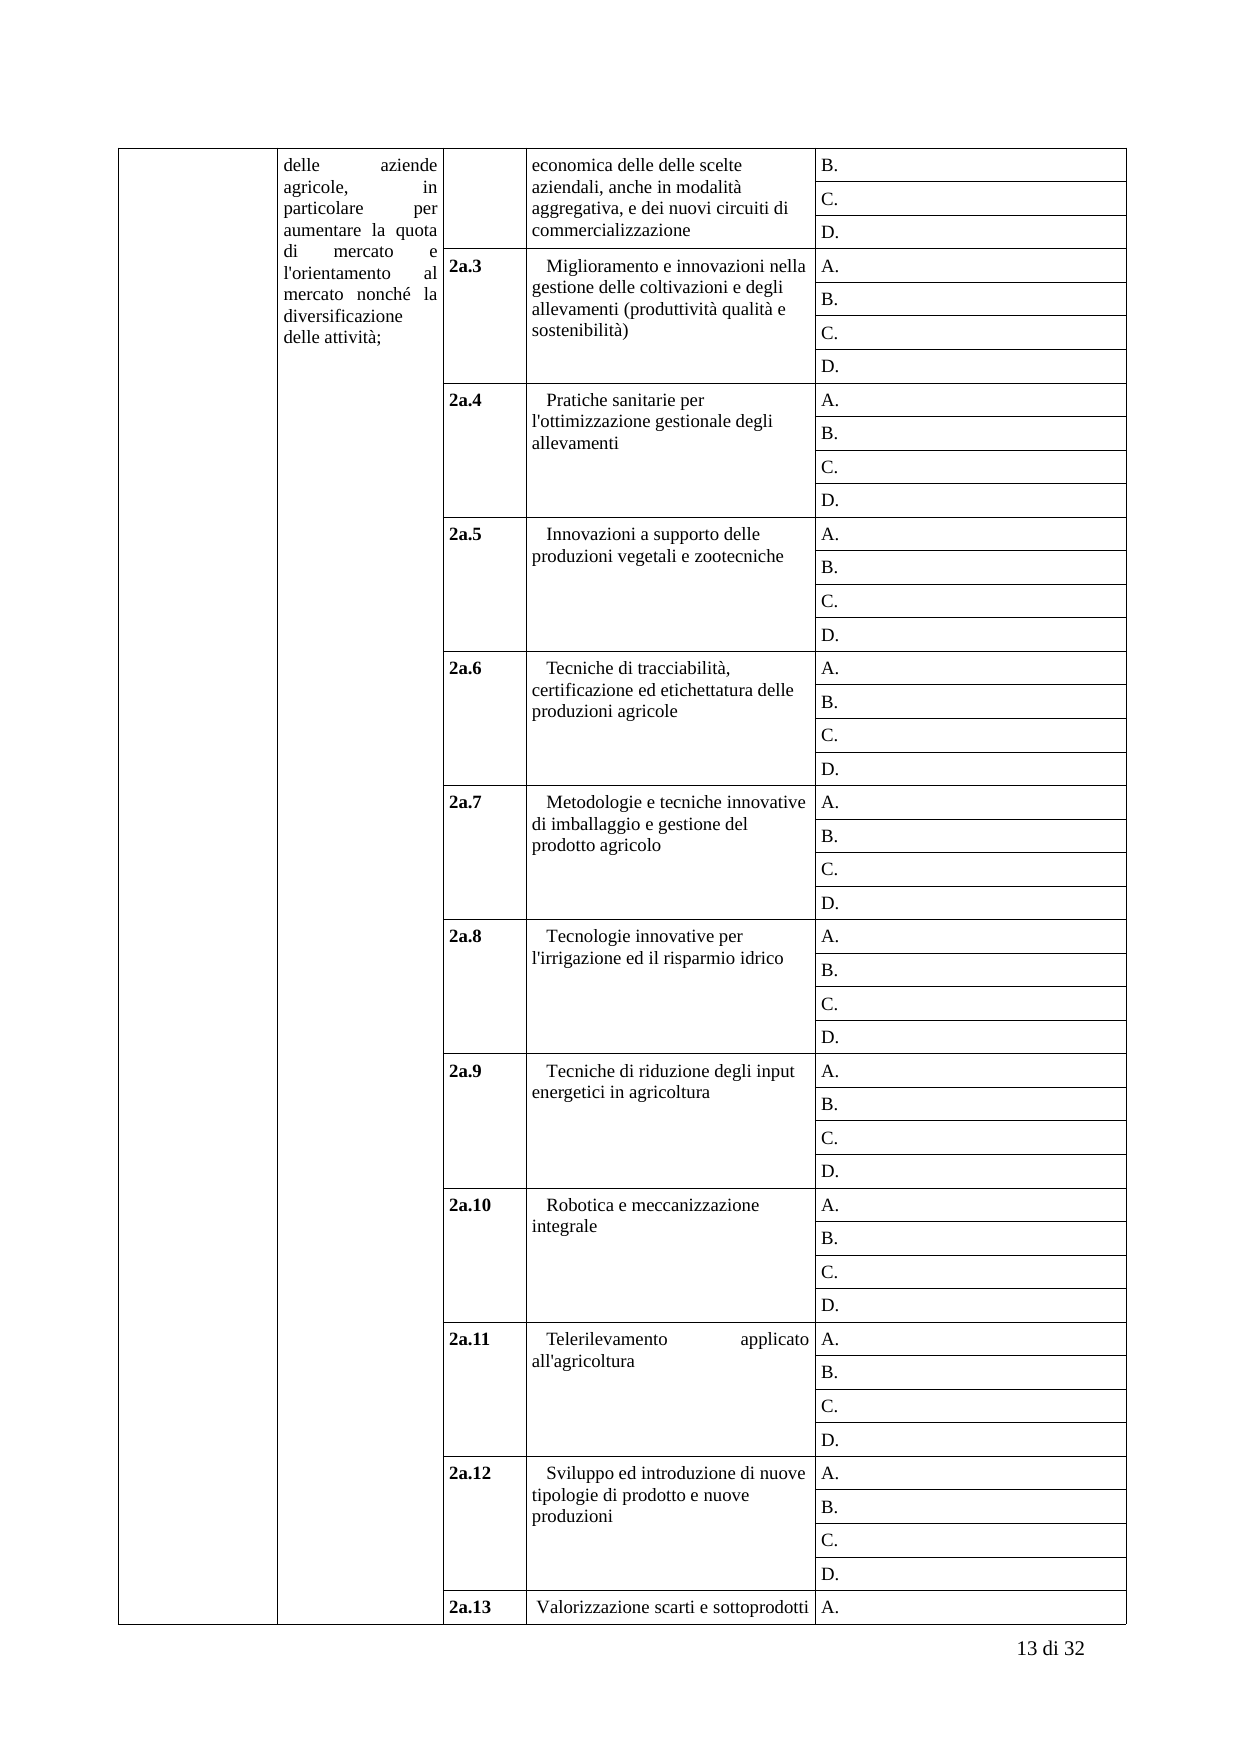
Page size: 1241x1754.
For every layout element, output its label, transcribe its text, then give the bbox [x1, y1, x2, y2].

table_cell A. [816, 1323, 1126, 1355]
table_cell Pratiche sanitarie per l'ottimizzazione gestionale degli allevamenti [527, 384, 815, 517]
table_cell C. [816, 719, 1126, 751]
table_cell D. [816, 887, 1126, 919]
table_cell C. [816, 1390, 1126, 1422]
table_cell C. [816, 1524, 1126, 1556]
table_cell A. [816, 786, 1126, 818]
table_cell A. [816, 1591, 1126, 1623]
table_cell B. [816, 149, 1126, 181]
table_cell 2a.7 [444, 786, 526, 919]
table_cell Innovazioni a supporto delle produzioni vegetali e zootecniche [527, 518, 815, 651]
table_cell D. [816, 618, 1126, 651]
table_cell Tecnologie innovative per l'irrigazione ed il risparmio idrico [527, 920, 815, 1053]
table_cell 2a.5 [444, 518, 526, 651]
table_cell 2a.9 [444, 1054, 526, 1187]
table_cell [119, 149, 277, 1623]
table_cell C. [816, 451, 1126, 483]
table_cell Miglioramento e innovazioni nella gestione delle coltivazioni e degli allevamenti (produttività qualità e sostenibilità) [527, 249, 815, 382]
table_cell A. [816, 652, 1126, 684]
table_cell economica delle delle scelte aziendali, anche in modalità aggregativa, e dei nuovi circuiti di commercializzazione [527, 149, 815, 248]
table_cell A. [816, 249, 1126, 282]
table_cell D. [816, 350, 1126, 382]
table_cell Robotica e meccanizzazione integrale [527, 1189, 815, 1322]
table_cell B. [816, 1222, 1126, 1254]
table_cell C. [816, 182, 1126, 215]
table_cell 2a.13 [444, 1591, 526, 1623]
table_cell C. [816, 853, 1126, 886]
table_cell Telerilevamento applicato all'agricoltura [527, 1323, 815, 1456]
table_cell A. [816, 518, 1126, 550]
table_cell C. [816, 1121, 1126, 1154]
table_cell B. [816, 417, 1126, 449]
table_cell 2a.11 [444, 1323, 526, 1456]
table_cell B. [816, 1088, 1126, 1120]
table_cell Metodologie e tecniche innovative di imballaggio e gestione del prodotto agricolo [527, 786, 815, 919]
table_cell C. [816, 585, 1126, 617]
table_cell [444, 149, 526, 248]
table_cell B. [816, 1490, 1126, 1523]
table_cell Sviluppo ed introduzione di nuove tipologie di prodotto e nuove produzioni [527, 1457, 815, 1590]
table_cell 2a.4 [444, 384, 526, 517]
table_cell D. [816, 1155, 1126, 1187]
table_cell 2a.6 [444, 652, 526, 785]
table_cell 2a.10 [444, 1189, 526, 1322]
table_cell A. [816, 1189, 1126, 1221]
table_cell A. [816, 384, 1126, 416]
table_cell B. [816, 954, 1126, 986]
table_cell B. [816, 551, 1126, 584]
table_cell B. [816, 283, 1126, 315]
table_cell A. [816, 920, 1126, 953]
table_cell B. [816, 685, 1126, 718]
table_cell D. [816, 1423, 1126, 1456]
table_cell Tecniche di tracciabilità, certificazione ed etichettatura delle produzioni agricole [527, 652, 815, 785]
table_cell A. [816, 1457, 1126, 1489]
table_cell 2a.8 [444, 920, 526, 1053]
table_cell D. [816, 216, 1126, 248]
table_cell C. [816, 316, 1126, 349]
table_cell 2a.12 [444, 1457, 526, 1590]
table_cell B. [816, 820, 1126, 852]
table_cell D. [816, 1558, 1126, 1590]
table_cell 2a.3 [444, 249, 526, 382]
table_cell A. [816, 1054, 1126, 1087]
table_cell delle aziende agricole, in particolare per aumentare la quota di mercato e l'orientamento al mercato nonché la diversificazione delle attività; [278, 149, 443, 1623]
table_cell D. [816, 753, 1126, 785]
table_cell C. [816, 987, 1126, 1020]
table_cell D. [816, 1289, 1126, 1322]
table_cell C. [816, 1256, 1126, 1288]
table_cell B. [816, 1356, 1126, 1389]
table_cell D. [816, 1021, 1126, 1053]
table_cell Tecniche di riduzione degli input energetici in agricoltura [527, 1054, 815, 1187]
table_cell  Valorizzazione scarti e sottoprodotti a fini agronomici, alimentari, energetici ai fini della bioeconomia [527, 1591, 815, 1623]
table_cell D. [816, 484, 1126, 517]
